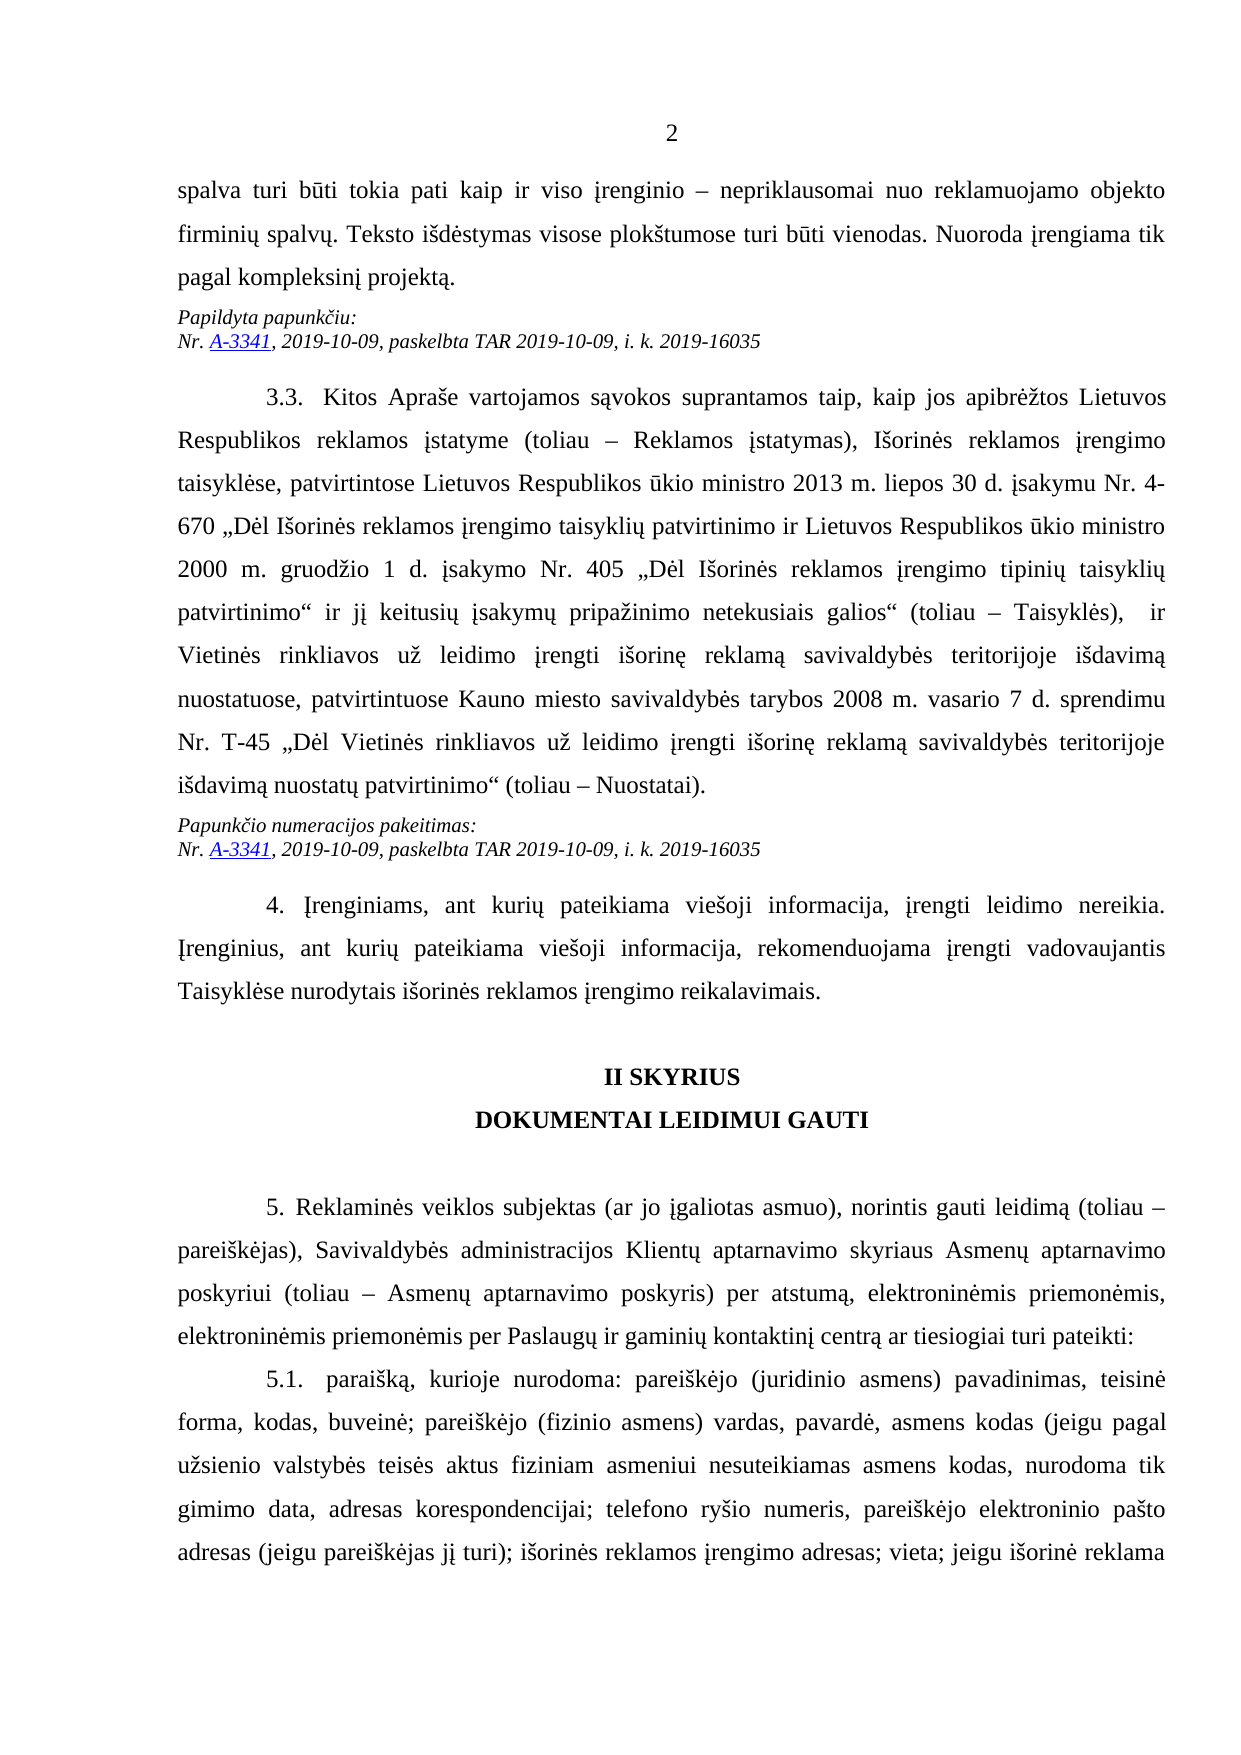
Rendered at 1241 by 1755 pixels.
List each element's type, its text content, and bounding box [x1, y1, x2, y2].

text 3.3. Kitos Apraše vartojamos sąvokos suprantamos taip, kaip jos apibrėžtos Lietuvos Respublikos reklamos įstatyme (toliau – Reklamos įstatymas), Išorinės reklamos įrengimo taisyklėse, patvirtintose Lietuvos Respublikos ūkio ministro 2013 m. liepos 30 d. įsakymu Nr. 4-670 „Dėl Išorinės reklamos įrengimo taisyklių patvirtinimo ir Lietuvos Respublikos ūkio ministro 2000 m. gruodžio 1 d. įsakymo Nr. 405 „Dėl Išorinės reklamos įrengimo tipinių taisyklių patvirtinimo“ ir jį keitusių įsakymų pripažinimo netekusiais galios“ (toliau – Taisyklės), ir Vietinės rinkliavos už leidimo įrengti išorinę reklamą savivaldybės teritorijoje išdavimą nuostatuose, patvirtintuose Kauno miesto savivaldybės tarybos 2008 m. vasario 7 d. sprendimu Nr. T-45 „Dėl Vietinės rinkliavos už leidimo įrengti išorinę reklamą savivaldybės teritorijoje išdavimą nuostatų patvirtinimo“ (toliau – Nuostatai). [177, 382, 1167, 799]
text Papildyta papunkčiu: [177, 305, 1167, 329]
text Nr. A-3341, 2019-10-09, paskelbta TAR 2019-10-09, i. k. 2019-16035 [177, 837, 1167, 861]
text 4. Įrenginiams, ant kurių pateikiama viešoji informacija, įrengti leidimo nereikia. Įrenginius, ant kurių pateikiama viešoji informacija, rekomenduojama įrengti vadovaujantis Taisyklėse nurodytais išorinės reklamos įrengimo reikalavimais. [177, 890, 1167, 1005]
text DOKUMENTAI LEIDIMUI GAUTI [177, 1106, 1167, 1134]
text 5.1. paraišką, kurioje nurodoma: pareiškėjo (juridinio asmens) pavadinimas, teisinė forma, kodas, buveinė; pareiškėjo (fizinio asmens) vardas, pavardė, asmens kodas (jeigu pagal užsienio valstybės teisės aktus fiziniam asmeniui nesuteikiamas asmens kodas, nurodoma tik gimimo data, adresas korespondencijai; telefono ryšio numeris, pareiškėjo elektroninio pašto adresas (jeigu pareiškėjas jį turi); išorinės reklamos įrengimo adresas; vieta; jeigu išorinė reklama [177, 1364, 1167, 1566]
text Papunkčio numeracijos pakeitimas: [177, 813, 1167, 837]
text spalva turi būti tokia pati kaip ir viso įrenginio – nepriklausomai nuo reklamuojamo objekto firminių spalvų. Teksto išdėstymas visose plokštumose turi būti vienodas. Nuoroda įrengiama tik pagal kompleksinį projektą. [177, 176, 1167, 291]
text 5. Reklaminės veiklos subjektas (ar jo įgaliotas asmuo), norintis gauti leidimą (toliau – pareiškėjas), Savivaldybės administracijos Klientų aptarnavimo skyriaus Asmenų aptarnavimo poskyriui (toliau – Asmenų aptarnavimo poskyris) per atstumą, elektroninėmis priemonėmis, elektroninėmis priemonėmis per Paslaugų ir gaminių kontaktinį centrą ar tiesiogiai turi pateikti: [177, 1192, 1167, 1350]
text Nr. A-3341, 2019-10-09, paskelbta TAR 2019-10-09, i. k. 2019-16035 [177, 329, 1167, 353]
text II SKYRIUS [177, 1062, 1167, 1091]
